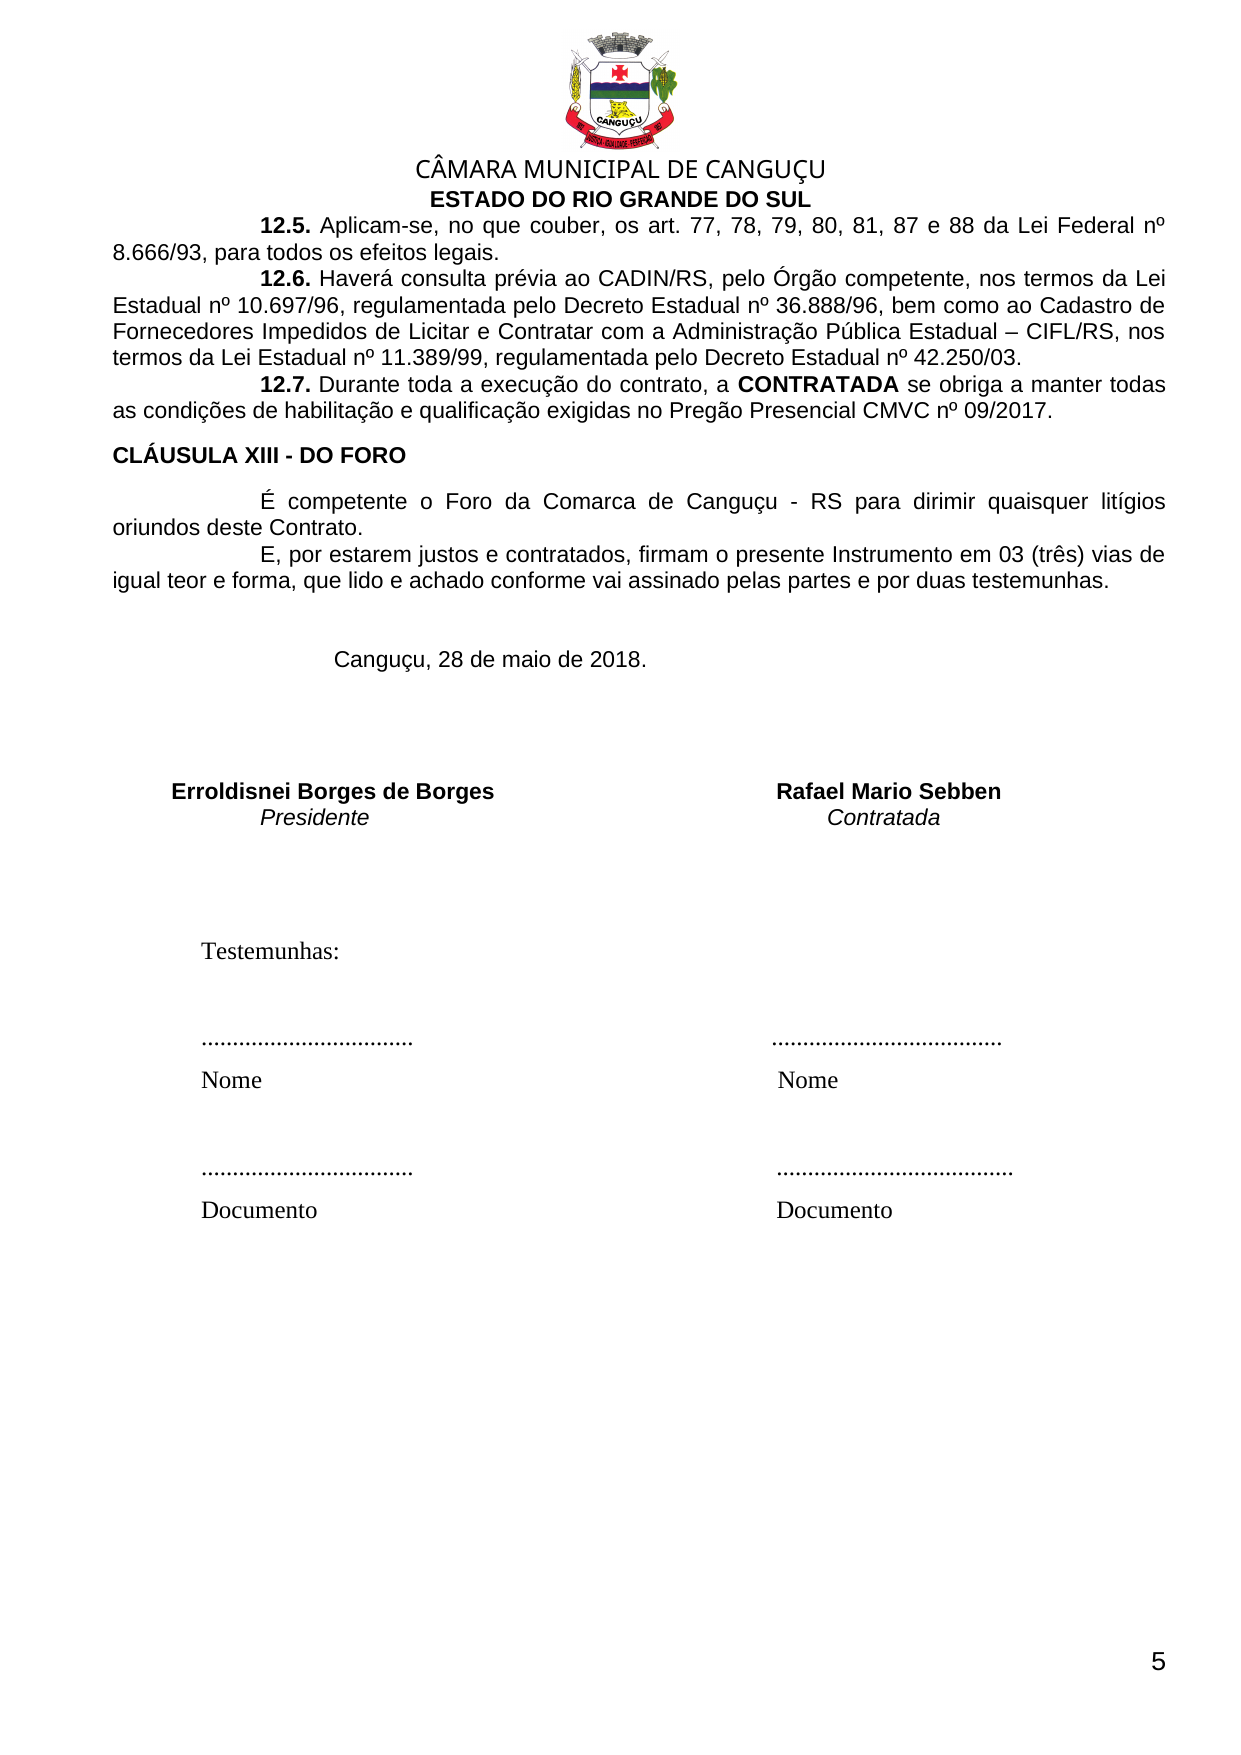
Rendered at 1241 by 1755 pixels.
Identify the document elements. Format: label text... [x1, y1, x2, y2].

text Documento Documento [112, 1195, 1166, 1223]
text Erroldisnei Borges de Borges Rafael Mario Sebben [112, 778, 1166, 804]
text Presidente Contratada [112, 804, 1166, 831]
text Nome Nome [112, 1065, 1166, 1094]
text 12.6. Haverá consulta prévia ao CADIN/RS, pelo Órgão competente, nos termos da Lei Estadual nº 10.697/96, regulamentada pelo Decreto Estadual nº 36.888/96, bem como ao Cadastro de Fornecedores Impedidos de Licitar e Contratar com a Administração Pública Estadual – CIFL/RS, nos termos da Lei Estadual nº 11.389/99, regulamentada pelo Decreto Estadual nº 42.250/03. [112, 265, 1166, 371]
text 12.5. Aplicam-se, no que couber, os art. 77, 78, 79, 80, 81, 87 e 88 da Lei Federal nº 8.666/93, para todos os efeitos legais. [112, 212, 1166, 265]
text Canguçu, 28 de maio de 2018. [112, 646, 1166, 672]
text .................................. ..................................... [112, 1022, 1166, 1051]
text E, por estarem justos e contratados, firmam o presente Instrumento em 03 (três) vias de igual teor e forma, que lido e achado conforme vai assinado pelas partes e por duas testemunhas. [112, 541, 1166, 593]
text Testemunhas: [112, 936, 1166, 965]
text CLÁUSULA XIII - DO FORO [112, 442, 1166, 469]
text 12.7. Durante toda a execução do contrato, a CONTRATADA se obriga a manter todas as condições de habilitação e qualificação exigidas no Pregão Presencial CMVC nº 09/2017. [112, 371, 1166, 423]
text É competente o Foro da Comarca de Canguçu - RS para dirimir quaisquer litígios oriundos deste Contrato. [112, 488, 1166, 541]
text .................................. ...................................... [112, 1152, 1166, 1180]
